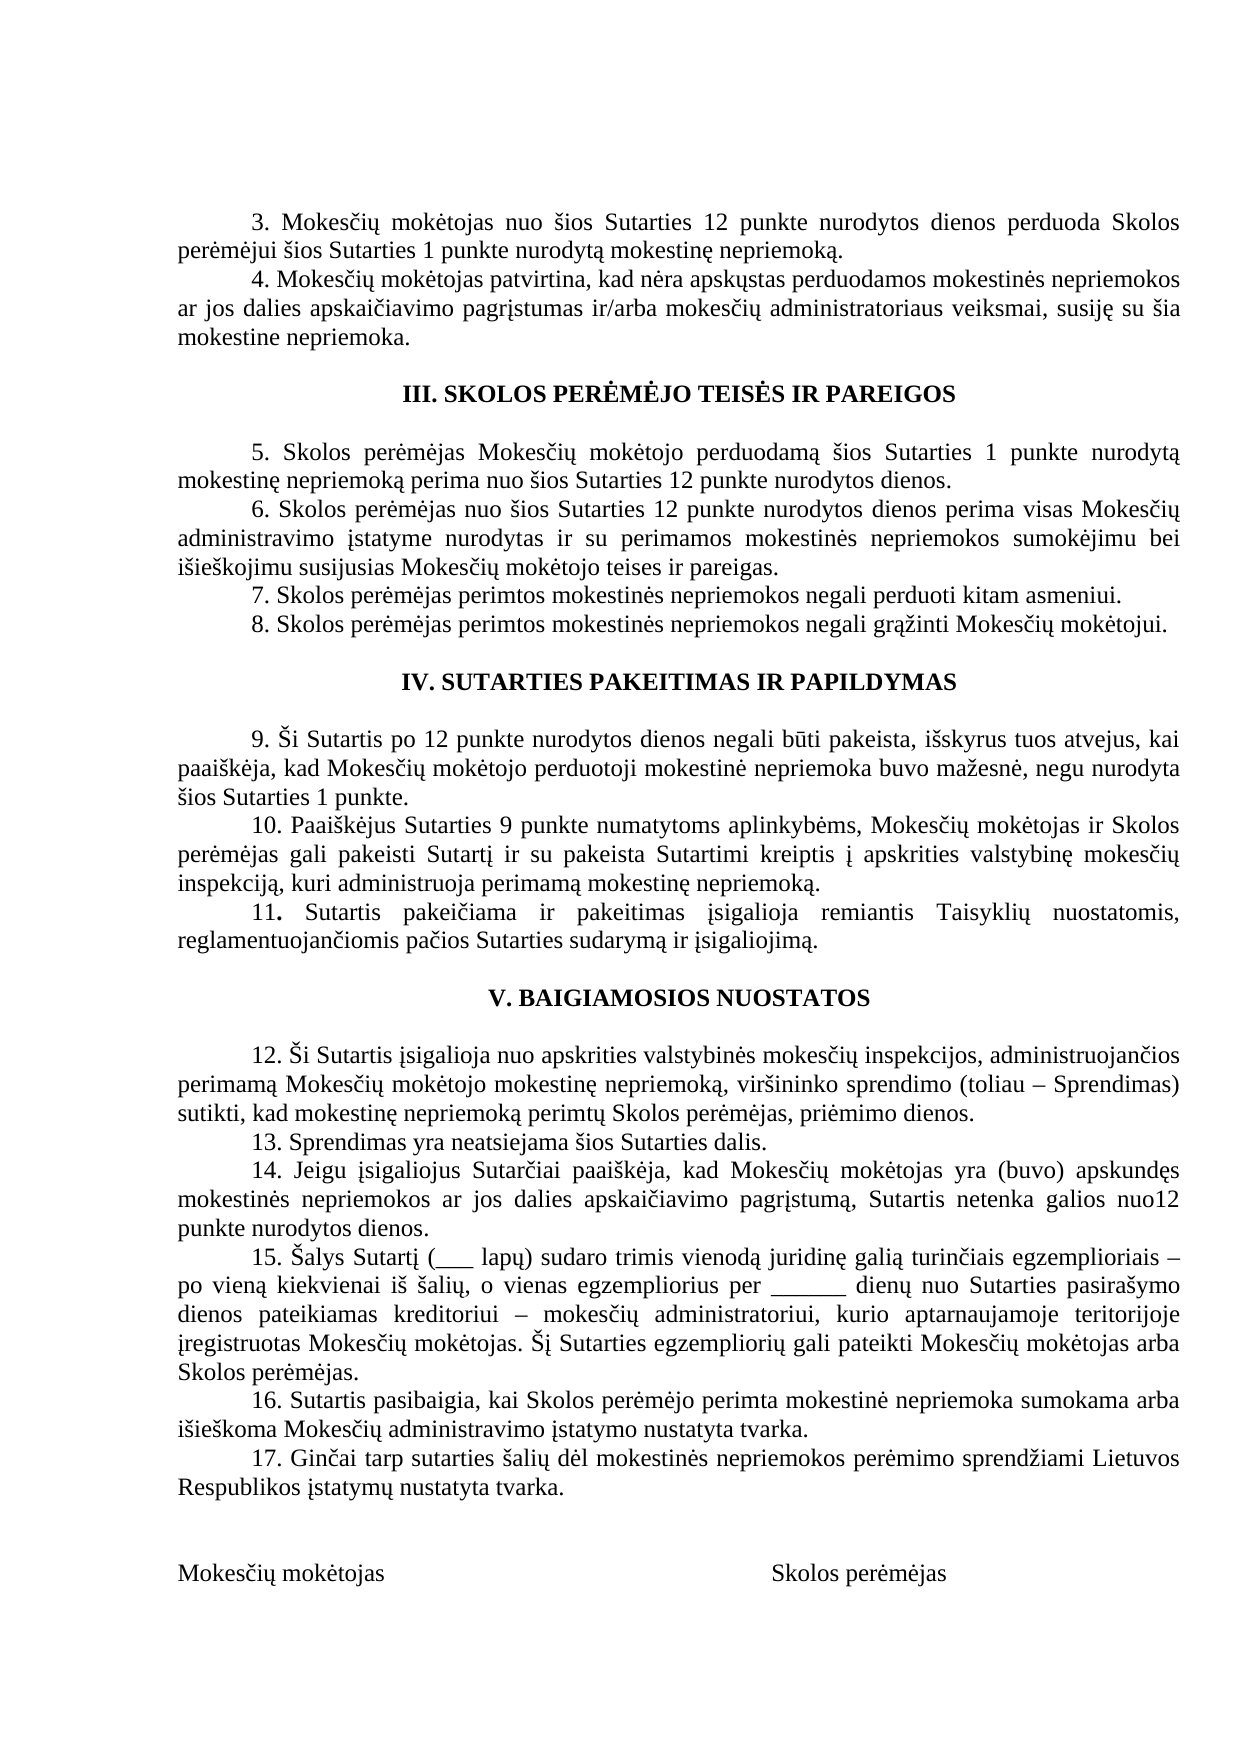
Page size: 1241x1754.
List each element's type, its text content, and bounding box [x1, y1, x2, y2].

text 5. Skolos perėmėjas Mokesčių mokėtojo perduodamą šios Sutarties 1 punkte nurodytą mokestinę nepriemoką perima nuo šios Sutarties 12 punkte nurodytos dienos. [177, 437, 1181, 494]
text III. SKOLOS PERĖMĖJO TEISĖS IR PAREIGOS [177, 379, 1181, 408]
text 13. Sprendimas yra neatsiejama šios Sutarties dalis. [177, 1127, 1181, 1155]
text 15. Šalys Sutartį (___ lapų) sudaro trimis vienodą juridinę galią turinčiais egzemplioriais – po vieną kiekvienai iš šalių, o vienas egzempliorius per ______ dienų nuo Sutarties pasirašymo dienos pateikiamas kreditoriui – mokesčių administratoriui, kurio aptarnaujamoje teritorijoje įregistruotas Mokesčių mokėtojas. Šį Sutarties egzempliorių gali pateikti Mokesčių mokėtojas arba Skolos perėmėjas. [177, 1242, 1181, 1385]
text 14. Jeigu įsigaliojus Sutarčiai paaiškėja, kad Mokesčių mokėtojas yra (buvo) apskundęs mokestinės nepriemokos ar jos dalies apskaičiavimo pagrįstumą, Sutartis netenka galios nuo12 punkte nurodytos dienos. [177, 1155, 1181, 1242]
text 11. Sutartis pakeičiama ir pakeitimas įsigalioja remiantis Taisyklių nuostatomis, reglamentuojančiomis pačios Sutarties sudarymą ir įsigaliojimą. [177, 897, 1181, 954]
text 6. Skolos perėmėjas nuo šios Sutarties 12 punkte nurodytos dienos perima visas Mokesčių administravimo įstatyme nurodytas ir su perimamos mokestinės nepriemokos sumokėjimu bei išieškojimu susijusias Mokesčių mokėtojo teises ir pareigas. [177, 494, 1181, 580]
text V. BAIGIAMOSIOS NUOSTATOS [177, 983, 1181, 1012]
text IV. SUTARTIES PAKEITIMAS IR PAPILDYMAS [177, 667, 1181, 695]
text 8. Skolos perėmėjas perimtos mokestinės nepriemokos negali grąžinti Mokesčių mokėtojui. [177, 609, 1181, 638]
text 16. Sutartis pasibaigia, kai Skolos perėmėjo perimta mokestinė nepriemoka sumokama arba išieškoma Mokesčių administravimo įstatymo nustatyta tvarka. [177, 1385, 1181, 1443]
text 17. Ginčai tarp sutarties šalių dėl mokestinės nepriemokos perėmimo sprendžiami Lietuvos Respublikos įstatymų nustatyta tvarka. [177, 1443, 1181, 1500]
text 4. Mokesčių mokėtojas patvirtina, kad nėra apskųstas perduodamos mokestinės nepriemokos ar jos dalies apskaičiavimo pagrįstumas ir/arba mokesčių administratoriaus veiksmai, susiję su šia mokestine nepriemoka. [177, 264, 1181, 350]
text 7. Skolos perėmėjas perimtos mokestinės nepriemokos negali perduoti kitam asmeniui. [177, 580, 1181, 609]
text 12. Ši Sutartis įsigalioja nuo apskrities valstybinės mokesčių inspekcijos, administruojančios perimamą Mokesčių mokėtojo mokestinę nepriemoką, viršininko sprendimo (toliau – Sprendimas) sutikti, kad mokestinę nepriemoką perimtų Skolos perėmėjas, priėmimo dienos. [177, 1040, 1181, 1127]
text 10. Paaiškėjus Sutarties 9 punkte numatytoms aplinkybėms, Mokesčių mokėtojas ir Skolos perėmėjas gali pakeisti Sutartį ir su pakeista Sutartimi kreiptis į apskrities valstybinę mokesčių inspekciją, kuri administruoja perimamą mokestinę nepriemoką. [177, 810, 1181, 897]
text 9. Ši Sutartis po 12 punkte nurodytos dienos negali būti pakeista, išskyrus tuos atvejus, kai paaiškėja, kad Mokesčių mokėtojo perduotoji mokestinė nepriemoka buvo mažesnė, negu nurodyta šios Sutarties 1 punkte. [177, 724, 1181, 810]
text 3. Mokesčių mokėtojas nuo šios Sutarties 12 punkte nurodytos dienos perduoda Skolos perėmėjui šios Sutarties 1 punkte nurodytą mokestinę nepriemoką. [177, 207, 1181, 264]
text Mokesčių mokėtojas Skolos perėmėjas [177, 1558, 1181, 1587]
